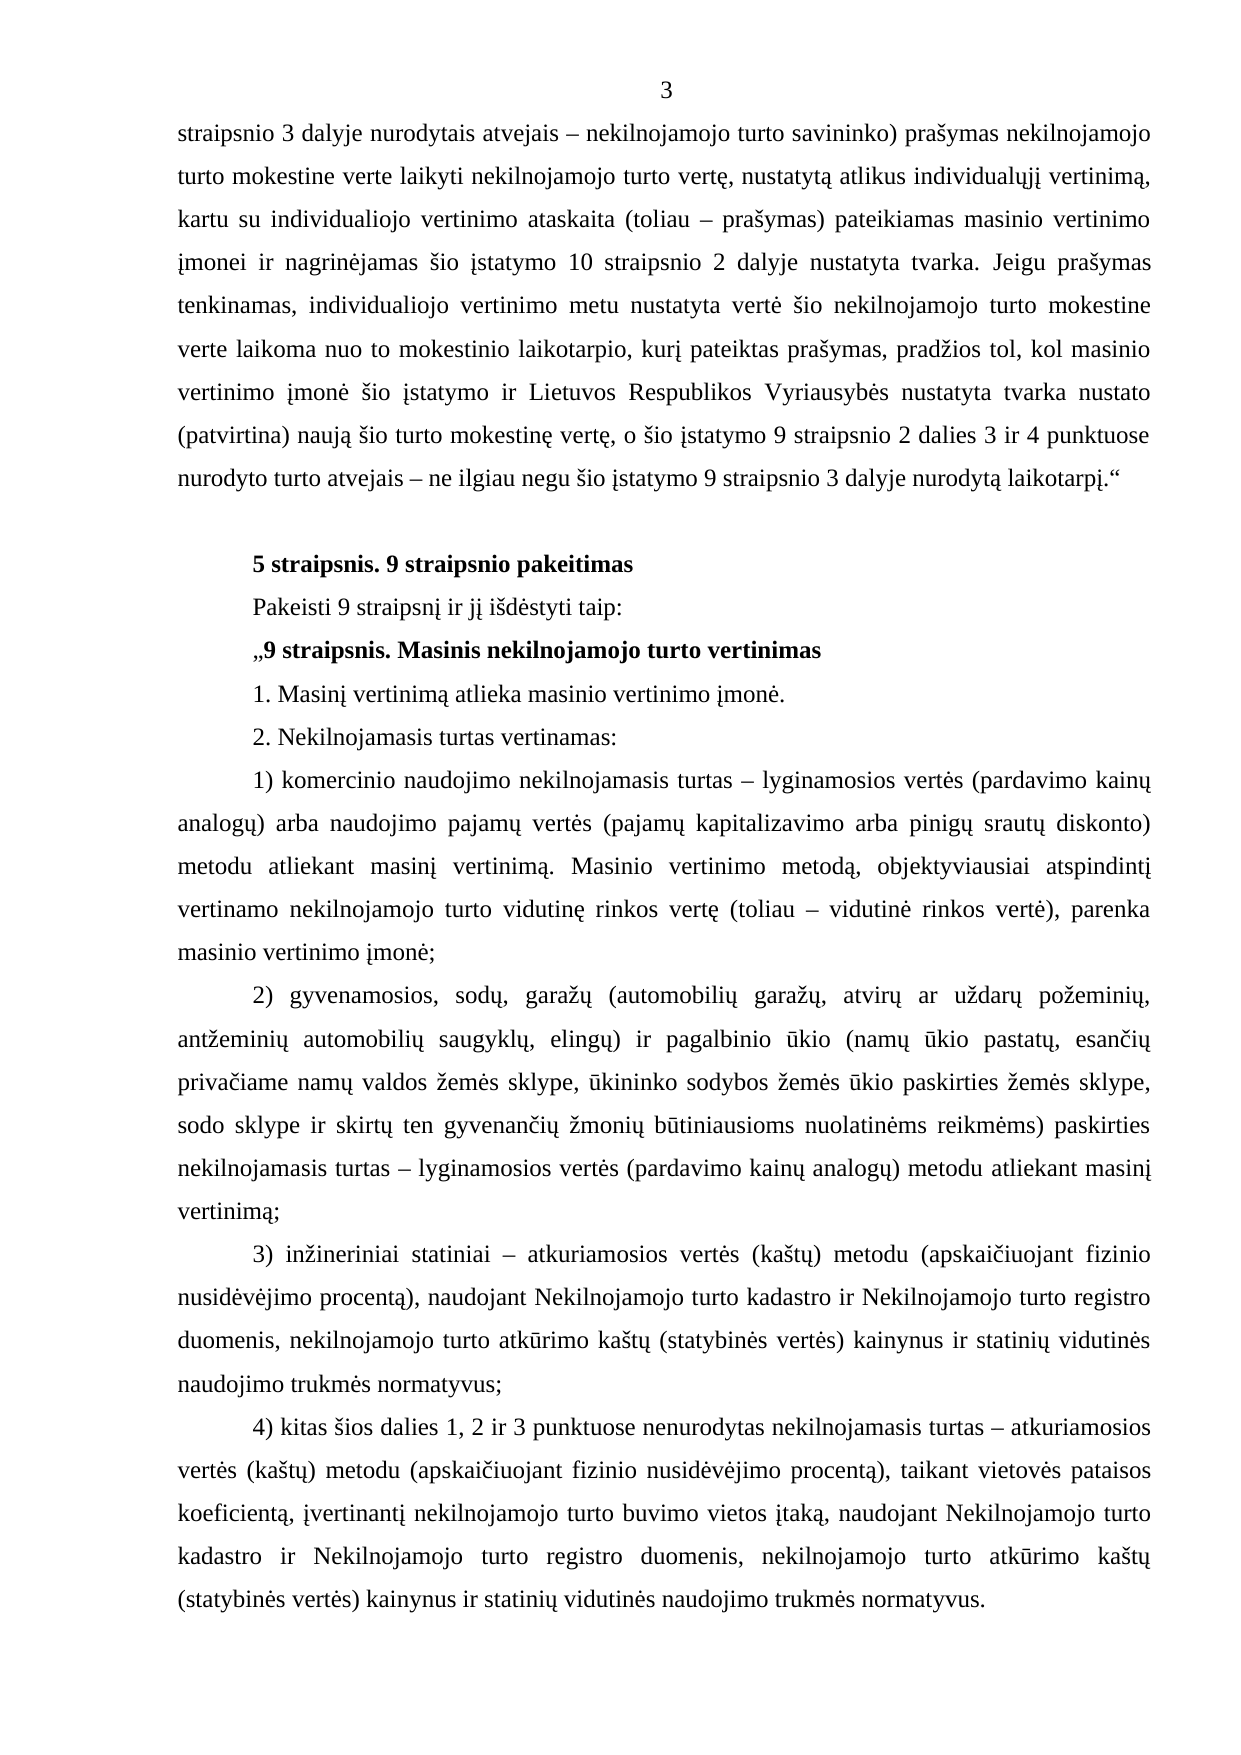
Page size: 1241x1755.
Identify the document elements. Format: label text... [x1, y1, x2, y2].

text 1. Masinį vertinimą atlieka masinio vertinimo įmonė. [177, 679, 1152, 707]
text 4) kitas šios dalies 1, 2 ir 3 punktuose nenurodytas nekilnojamasis turtas – atkuriamosios vertės (kaštų) metodu (apskaičiuojant fizinio nusidėvėjimo procentą), taikant vietovės pataisos koeficientą, įvertinantį nekilnojamojo turto buvimo vietos įtaką, naudojant Nekilnojamojo turto kadastro ir Nekilnojamojo turto registro duomenis, nekilnojamojo turto atkūrimo kaštų (statybinės vertės) kainynus ir statinių vidutinės naudojimo trukmės normatyvus. [177, 1412, 1152, 1613]
text 2) gyvenamosios, sodų, garažų (automobilių garažų, atvirų ar uždarų požeminių, antžeminių automobilių saugyklų, elingų) ir pagalbinio ūkio (namų ūkio pastatų, esančių privačiame namų valdos žemės sklype, ūkininko sodybos žemės ūkio paskirties žemės sklype, sodo sklype ir skirtų ten gyvenančių žmonių būtiniausioms nuolatinėms reikmėms) paskirties nekilnojamasis turtas – lyginamosios vertės (pardavimo kainų analogų) metodu atliekant masinį vertinimą; [177, 981, 1152, 1225]
text straipsnio 3 dalyje nurodytais atvejais – nekilnojamojo turto savininko) prašymas nekilnojamojo turto mokestine verte laikyti nekilnojamojo turto vertę, nustatytą atlikus individualųjį vertinimą, kartu su individualiojo vertinimo ataskaita (toliau – prašymas) pateikiamas masinio vertinimo įmonei ir nagrinėjamas šio įstatymo 10 straipsnio 2 dalyje nustatyta tvarka. Jeigu prašymas tenkinamas, individualiojo vertinimo metu nustatyta vertė šio nekilnojamojo turto mokestine verte laikoma nuo to mokestinio laikotarpio, kurį pateiktas prašymas, pradžios tol, kol masinio vertinimo įmonė šio įstatymo ir Lietuvos Respublikos Vyriausybės nustatyta tvarka nustato (patvirtina) naują šio turto mokestinę vertę, o šio įstatymo 9 straipsnio 2 dalies 3 ir 4 punktuose nurodyto turto atvejais – ne ilgiau negu šio įstatymo 9 straipsnio 3 dalyje nurodytą laikotarpį.“ [177, 118, 1152, 492]
text 5 straipsnis. 9 straipsnio pakeitimas [177, 549, 1152, 578]
text 1) komercinio naudojimo nekilnojamasis turtas – lyginamosios vertės (pardavimo kainų analogų) arba naudojimo pajamų vertės (pajamų kapitalizavimo arba pinigų srautų diskonto) metodu atliekant masinį vertinimą. Masinio vertinimo metodą, objektyviausiai atspindintį vertinamo nekilnojamojo turto vidutinę rinkos vertę (toliau – vidutinė rinkos vertė), parenka masinio vertinimo įmonė; [177, 765, 1152, 966]
text 3) inžineriniai statiniai – atkuriamosios vertės (kaštų) metodu (apskaičiuojant fizinio nusidėvėjimo procentą), naudojant Nekilnojamojo turto kadastro ir Nekilnojamojo turto registro duomenis, nekilnojamojo turto atkūrimo kaštų (statybinės vertės) kainynus ir statinių vidutinės naudojimo trukmės normatyvus; [177, 1239, 1152, 1397]
text Pakeisti 9 straipsnį ir jį išdėstyti taip: [177, 592, 1152, 621]
text 2. Nekilnojamasis turtas vertinamas: [177, 722, 1152, 751]
text „9 straipsnis. Masinis nekilnojamojo turto vertinimas [177, 636, 1152, 664]
